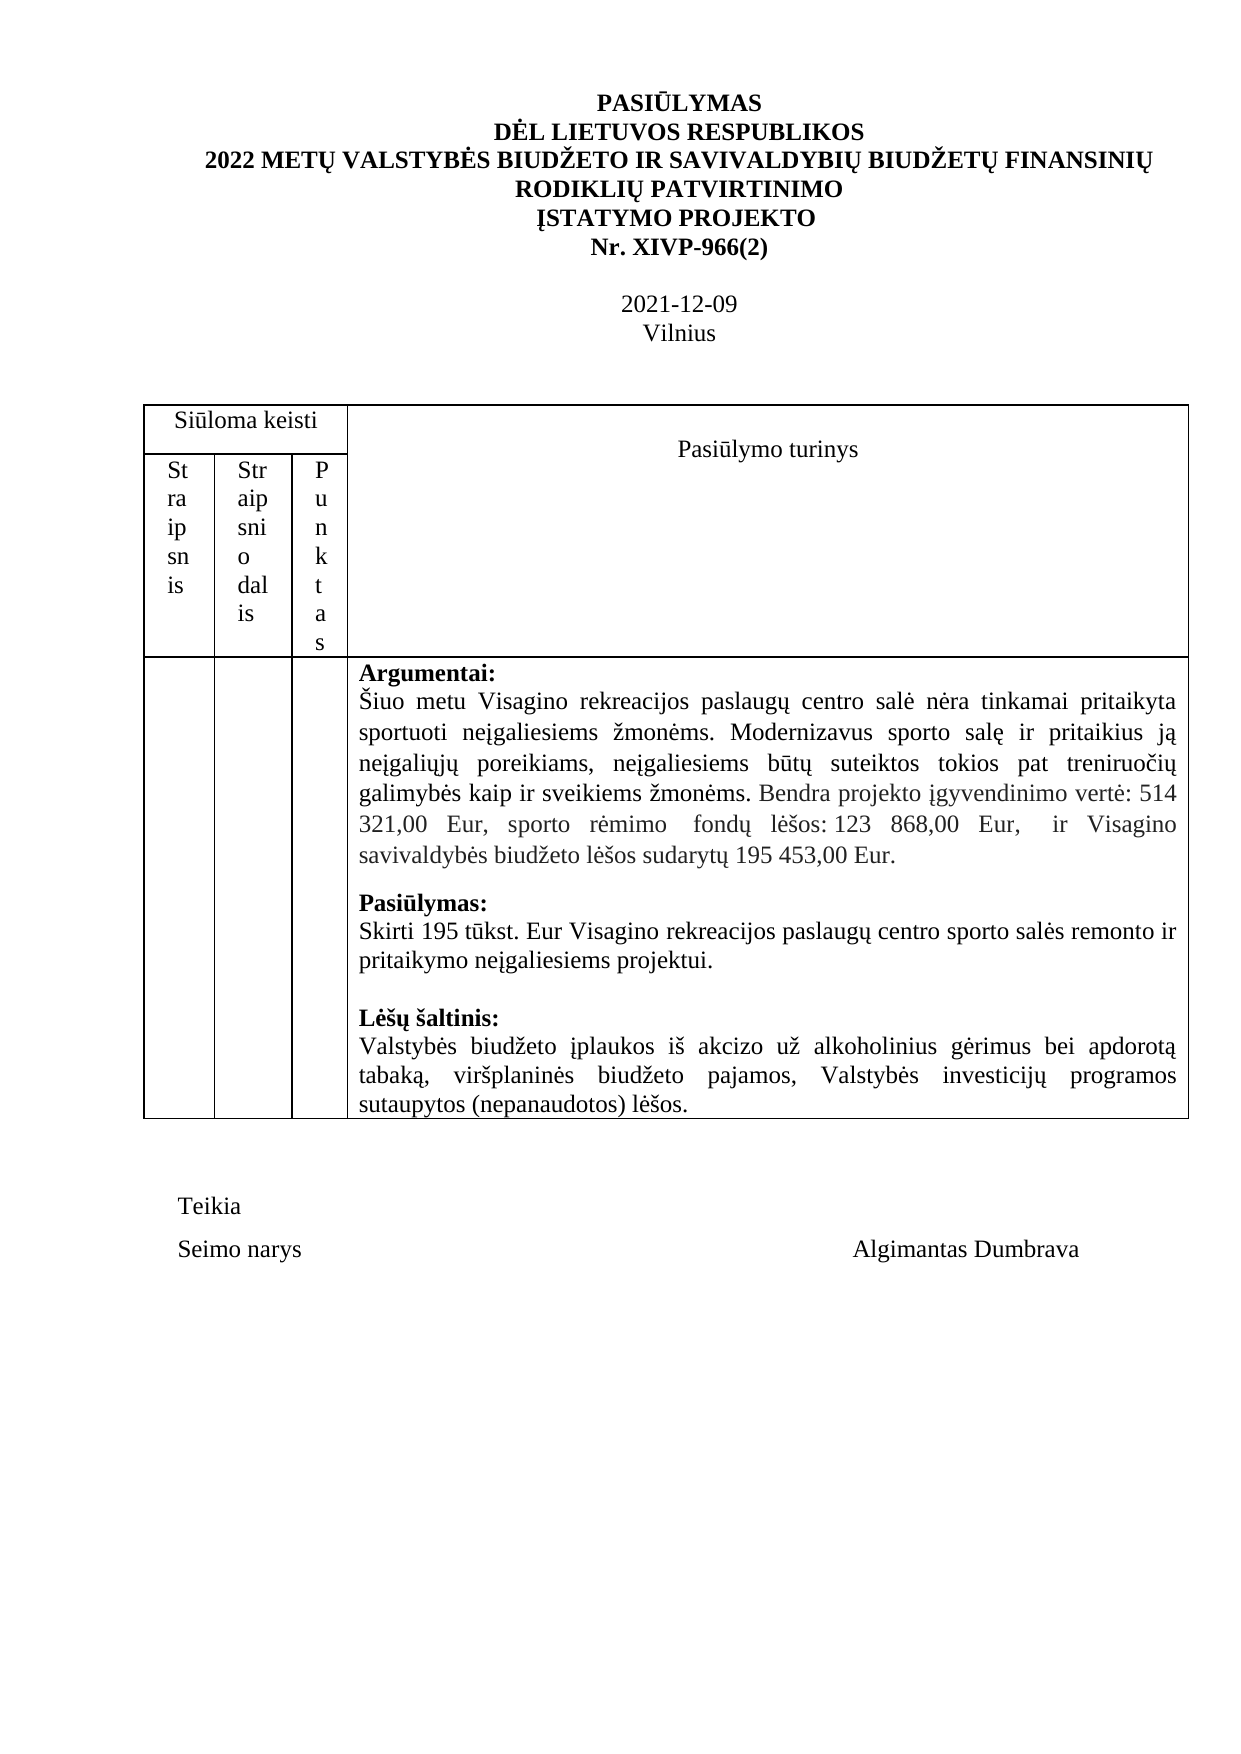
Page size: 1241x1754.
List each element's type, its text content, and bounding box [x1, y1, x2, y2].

text PASIŪLYMAS [177, 88, 1181, 117]
table_cell [293, 658, 347, 1118]
text Vilnius [177, 318, 1181, 347]
table_header Pasiūlymo turinys [348, 406, 1188, 656]
table_cell Argumentai: Šiuo metu Visagino rekreacijos paslaugų centro salė nėra tinkamai pritaikyta sportuoti neįgaliesiems žmonėms. Modernizavus sporto salę ir pritaikius ją neįgaliųjų poreikiams, neįgaliesiems būtų suteiktos tokios pat treniruočių galimybės kaip ir sveikiems žmonėms. Bendra projekto įgyvendinimo vertė: 514 321,00 Eur, sporto rėmimo fondų lėšos: 123 868,00 Eur, ir Visagino savivaldybės biudžeto lėšos sudarytų 195 453,00 Eur. Pasiūlymas: Skirti 195 tūkst. Eur Visagino rekreacijos paslaugų centro sporto salės remonto ir pritaikymo neįgaliesiems projektui. Lėšų šaltinis: Valstybės biudžeto įplaukos iš akcizo už alkoholinius gėrimus bei apdorotą tabaką, viršplaninės biudžeto pajamos, Valstybės investicijų programos sutaupytos (nepanaudotos) lėšos. [348, 658, 1188, 1118]
table_header Siūloma keisti [145, 406, 347, 453]
text DĖL LIETUVOS RESPUBLIKOS [177, 117, 1181, 145]
table_cell Straipsnis [145, 455, 214, 656]
table_cell [215, 658, 291, 1118]
text 2021-12-09 [177, 289, 1181, 318]
text ĮSTATYMO PROJEKTO [177, 203, 1181, 232]
text Nr. XIVP-966(2) [177, 232, 1181, 260]
table_cell [145, 658, 214, 1118]
table_cell Straipsnio dalis [215, 455, 291, 656]
table_cell Punktas [293, 455, 347, 656]
text Teikia [177, 1191, 1181, 1220]
text 2022 METŲ VALSTYBĖS BIUDŽETO IR SAVIVALDYBIŲ BIUDŽETŲ FINANSINIŲ RODIKLIŲ PATVIRTINIMO [177, 145, 1181, 203]
text Seimo narys Algimantas Dumbrava [177, 1234, 1181, 1263]
